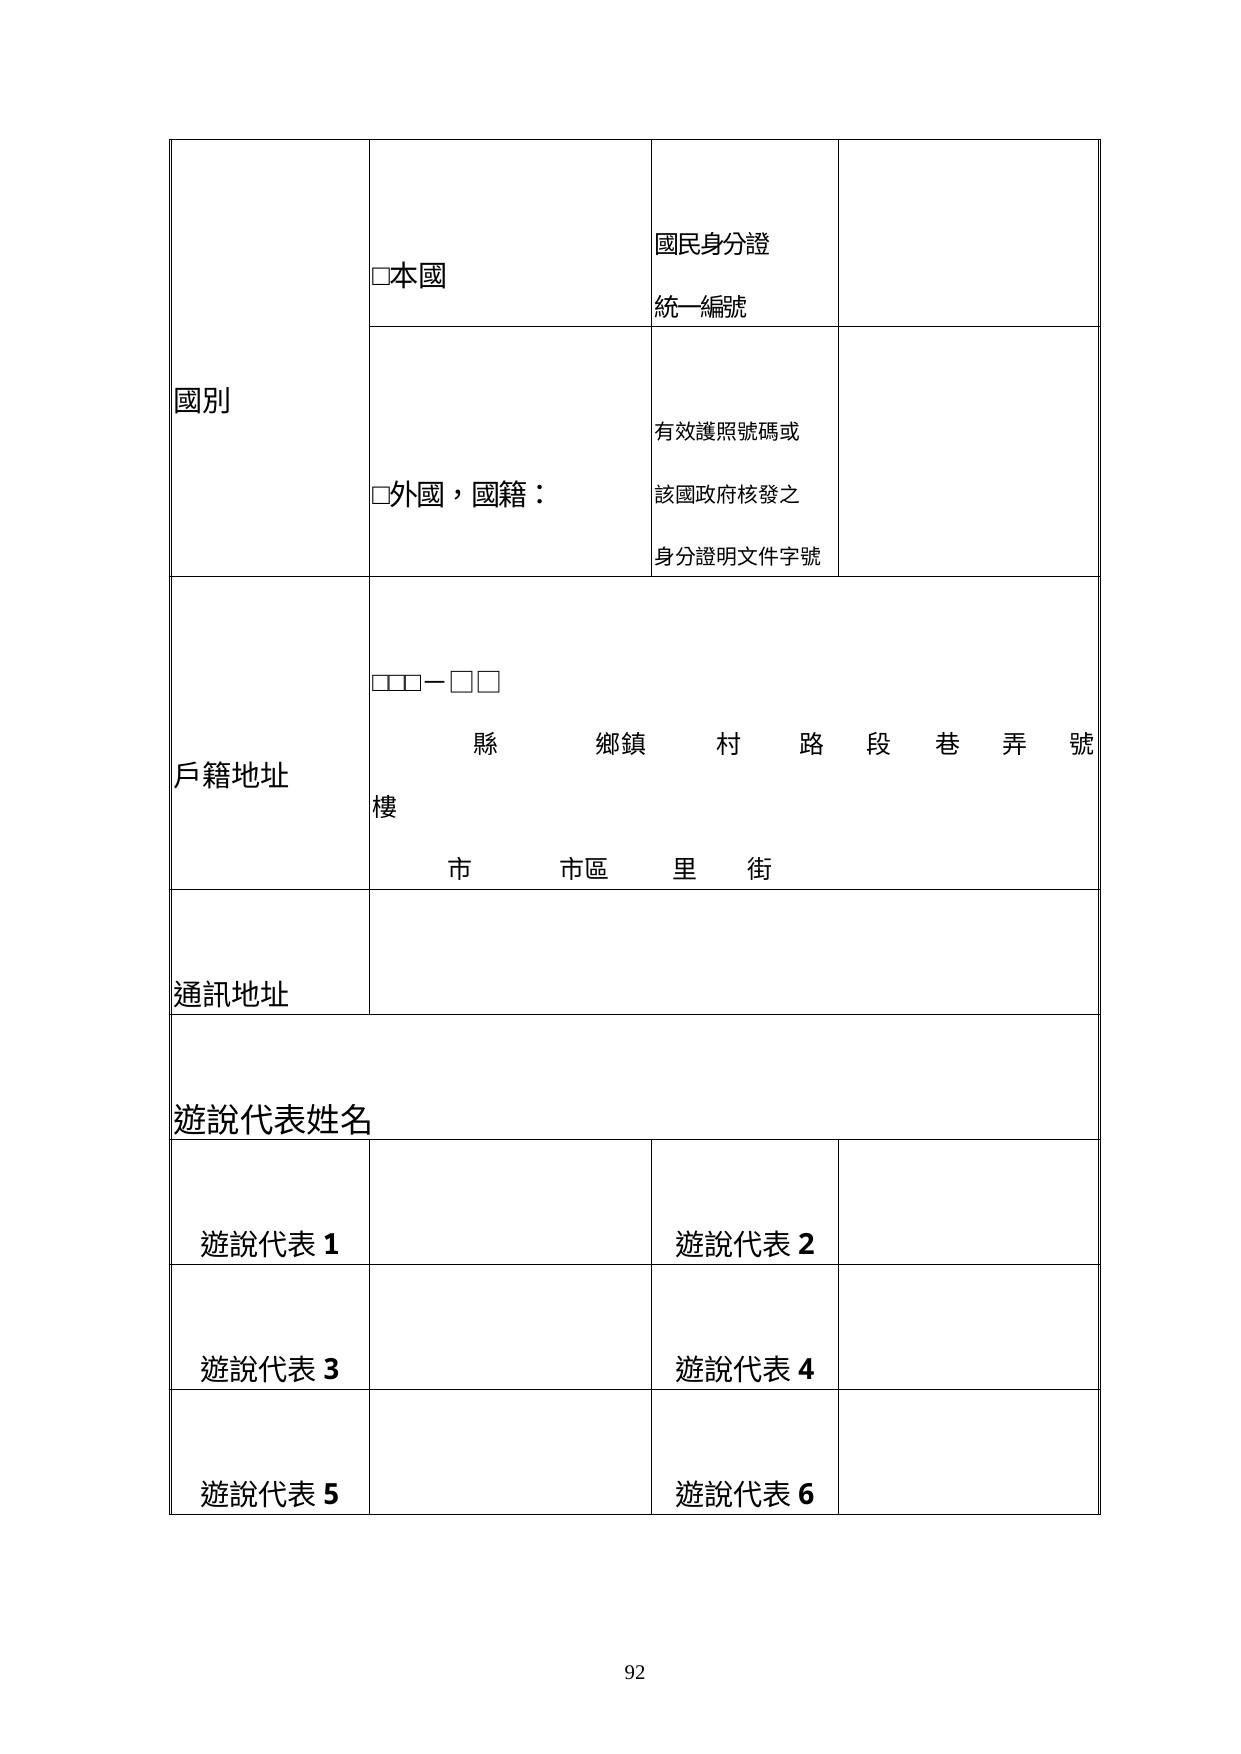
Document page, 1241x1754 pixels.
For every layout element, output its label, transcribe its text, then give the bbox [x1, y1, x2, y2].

table_cell [370, 890, 1098, 1014]
table_cell 通訊地址 [172, 890, 369, 1014]
table_cell [370, 1390, 651, 1514]
table_cell 遊說代表姓名 [172, 1015, 1098, 1139]
table_cell [370, 1140, 651, 1264]
table_cell [370, 1265, 651, 1389]
table_cell 國別 [172, 140, 369, 576]
table_cell [839, 1390, 1098, 1514]
table_cell [839, 1265, 1098, 1389]
table_cell 戶籍地址 [172, 577, 369, 889]
table_cell □□□－□□ 縣 鄉鎮 村 路 段 巷 弄 號 樓 市 市區 里 街 [370, 577, 1098, 889]
table_cell 有效護照號碼或 該國政府核發之 身分證明文件字號 [652, 327, 838, 576]
table_cell 遊說代表1 [172, 1140, 369, 1264]
table_cell 遊說代表2 [652, 1140, 838, 1264]
table_cell □本國 [370, 140, 651, 326]
table_cell [839, 1140, 1098, 1264]
table_cell 遊說代表6 [652, 1390, 838, 1514]
table_cell 遊說代表3 [172, 1265, 369, 1389]
table_cell [839, 327, 1098, 576]
table_cell 國民身分證 統一編號 [652, 140, 838, 326]
table_cell □外國，國籍： [370, 327, 651, 576]
table_cell [839, 140, 1098, 326]
table_cell 遊說代表4 [652, 1265, 838, 1389]
table_cell 遊說代表5 [172, 1390, 369, 1514]
